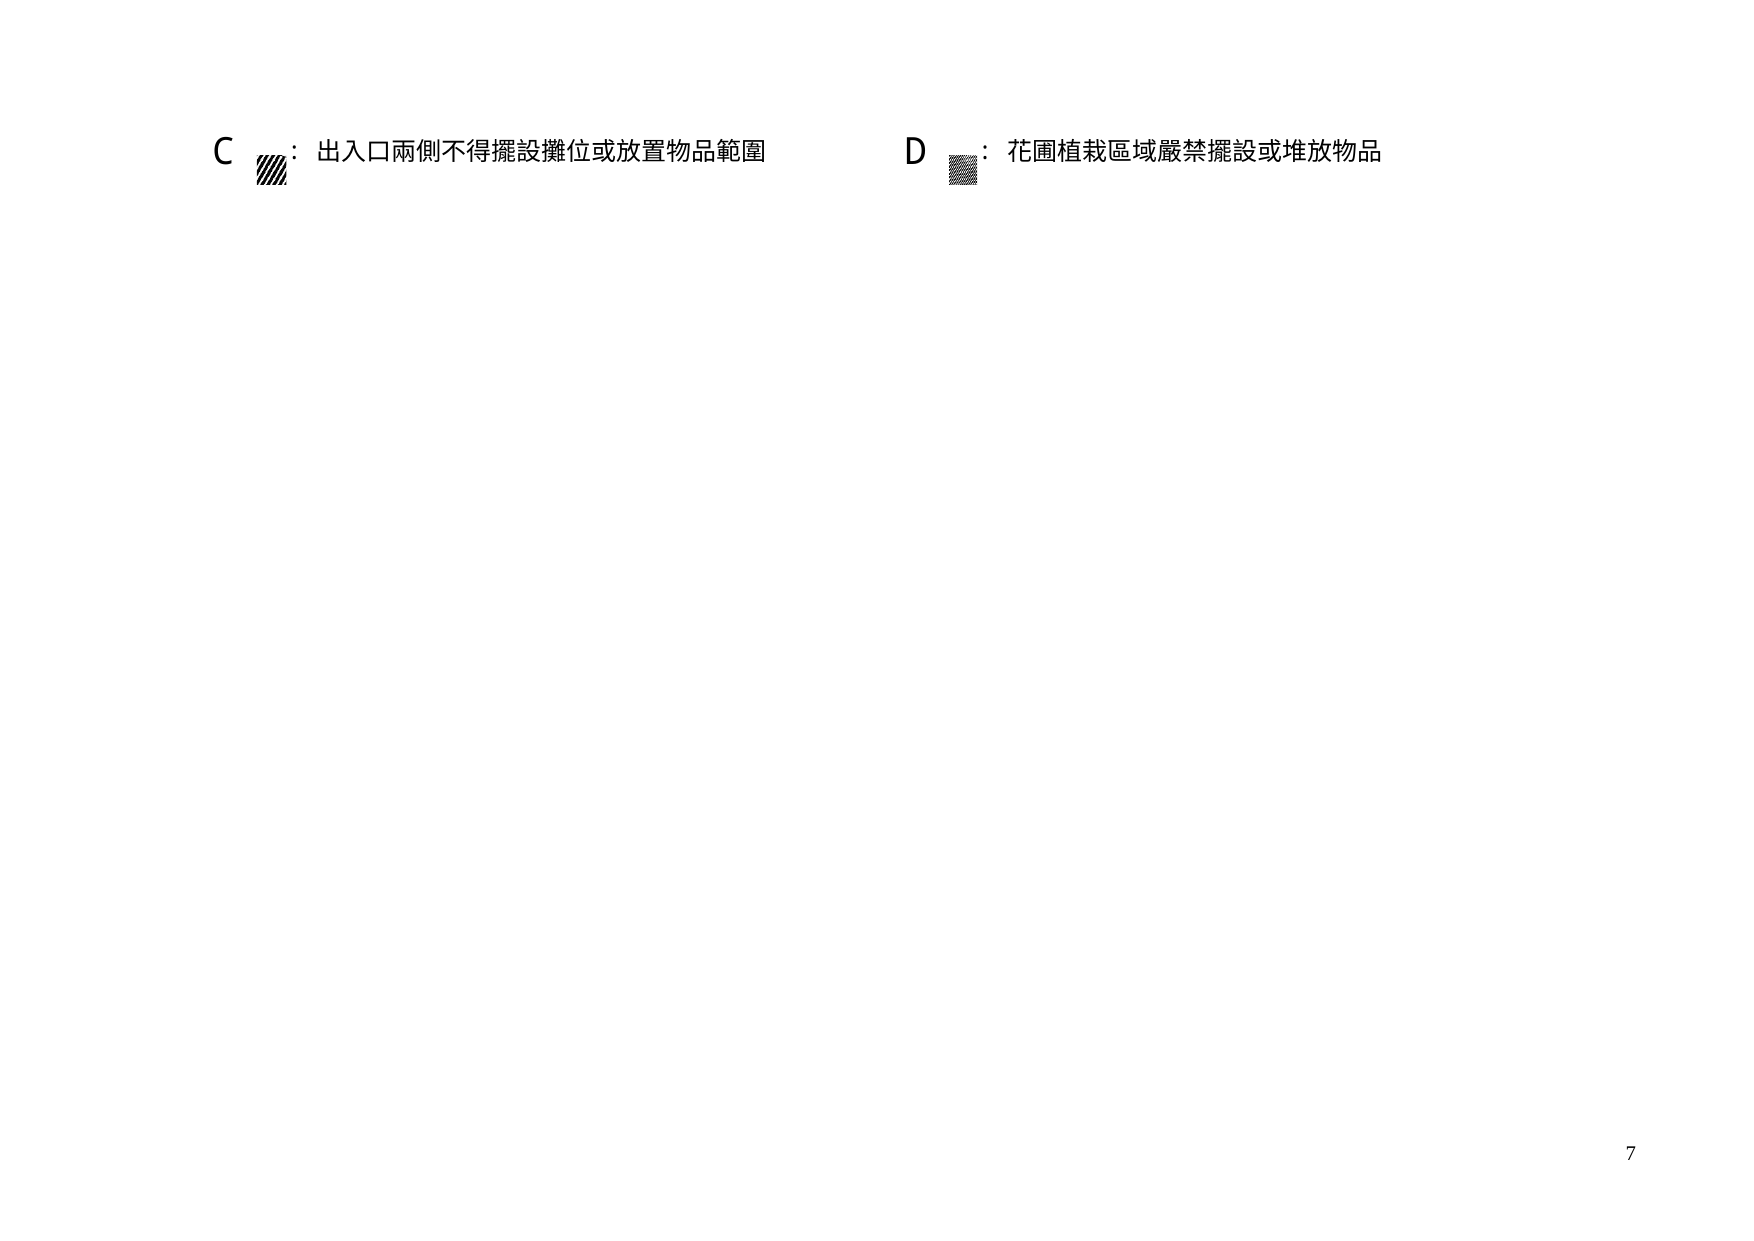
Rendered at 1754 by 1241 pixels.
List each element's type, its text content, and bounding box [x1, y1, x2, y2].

text C : 出入口兩側不得擺設攤位或放置物品範圍 D : 花圃植栽區域嚴禁擺設或堆放物品 [118, 77, 1636, 202]
